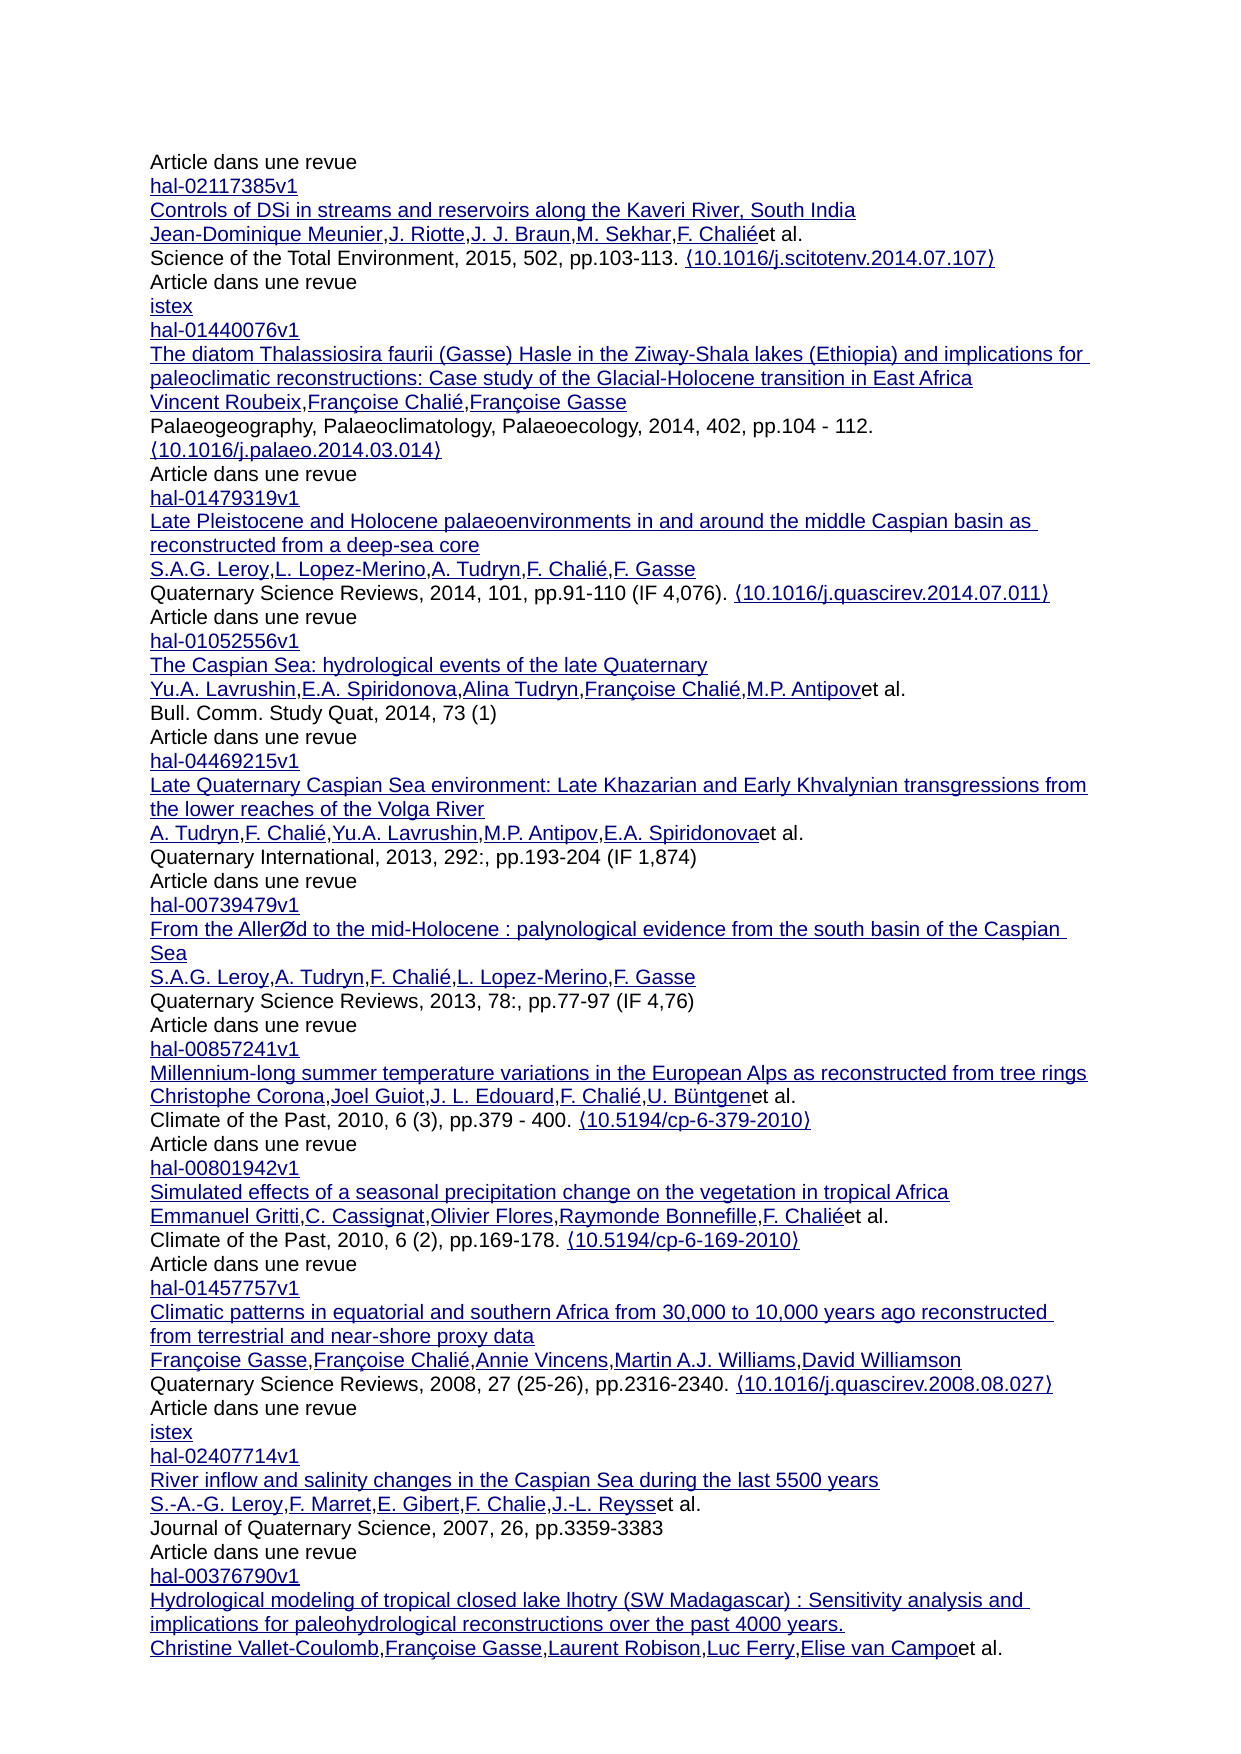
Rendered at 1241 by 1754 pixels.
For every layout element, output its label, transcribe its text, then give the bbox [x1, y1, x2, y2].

table_cell From the AllerØd to the mid-Holocene : palynological evidence from the south basin of the Caspian Sea S.A.G. Leroy,A. Tudryn,F. Chalié,L. Lopez-Merino,F. Gasse Quaternary Science Reviews, 2013, 78:, pp.77-97 (IF 4,76) Article dans une revue hal-00857241v1 [150, 917, 1090, 1060]
table_cell Simulated effects of a seasonal precipitation change on the vegetation in tropical Africa Emmanuel Gritti,C. Cassignat,Olivier Flores,Raymonde Bonnefille,F. Chaliéet al. Climate of the Past, 2010, 6 (2), pp.169-178. ⟨10.5194/cp-6-169-2010⟩ Article dans une revue hal-01457757v1 [150, 1180, 1090, 1300]
table_cell Late Pleistocene and Holocene palaeoenvironments in and around the middle Caspian basin as reconstructed from a deep-sea core S.A.G. Leroy,L. Lopez-Merino,A. Tudryn,F. Chalié,F. Gasse Quaternary Science Reviews, 2014, 101, pp.91-110 (IF 4,076). ⟨10.1016/j.quascirev.2014.07.011⟩ Article dans une revue hal-01052556v1 [150, 509, 1090, 653]
table_cell Controls of DSi in streams and reservoirs along the Kaveri River, South India Jean-Dominique Meunier,J. Riotte,J. J. Braun,M. Sekhar,F. Chaliéet al. Science of the Total Environment, 2015, 502, pp.103-113. ⟨10.1016/j.scitotenv.2014.07.107⟩ Article dans une revue istex hal-01440076v1 [150, 198, 1090, 342]
table_cell Millennium-long summer temperature variations in the European Alps as reconstructed from tree rings Christophe Corona,Joel Guiot,J. L. Edouard,F. Chalié,U. Büntgenet al. Climate of the Past, 2010, 6 (3), pp.379 - 400. ⟨10.5194/cp-6-379-2010⟩ Article dans une revue hal-00801942v1 [150, 1060, 1090, 1180]
table_cell Climatic patterns in equatorial and southern Africa from 30,000 to 10,000 years ago reconstructed from terrestrial and near-shore proxy data Françoise Gasse,Françoise Chalié,Annie Vincens,Martin A.J. Williams,David Williamson Quaternary Science Reviews, 2008, 27 (25-26), pp.2316-2340. ⟨10.1016/j.quascirev.2008.08.027⟩ Article dans une revue istex hal-02407714v1 [150, 1300, 1090, 1468]
table_cell Article dans une revue hal-02117385v1 [150, 150, 1090, 198]
table_cell Late Quaternary Caspian Sea environment: Late Khazarian and Early Khvalynian transgressions from the lower reaches of the Volga River A. Tudryn,F. Chalié,Yu.A. Lavrushin,M.P. Antipov,E.A. Spiridonovaet al. Quaternary International, 2013, 292:, pp.193-204 (IF 1,874) Article dans une revue hal-00739479v1 [150, 773, 1090, 917]
table_cell River inflow and salinity changes in the Caspian Sea during the last 5500 years S.-A.-G. Leroy,F. Marret,E. Gibert,F. Chalie,J.-L. Reysset al. Journal of Quaternary Science, 2007, 26, pp.3359-3383 Article dans une revue hal-00376790v1 [150, 1468, 1090, 1587]
table_cell The Caspian Sea: hydrological events of the late Quaternary Yu.A. Lavrushin,E.A. Spiridonova,Alina Tudryn,Françoise Chalié,M.P. Antipovet al. Bull. Comm. Study Quat, 2014, 73 (1) Article dans une revue hal-04469215v1 [150, 653, 1090, 773]
table_cell Hydrological modeling of tropical closed lake lhotry (SW Madagascar) : Sensitivity analysis and implications for paleohydrological reconstructions over the past 4000 years. Christine Vallet-Coulomb,Françoise Gasse,Laurent Robison,Luc Ferry,Elise van Campoet al. [150, 1588, 1090, 1659]
table_cell The diatom Thalassiosira faurii (Gasse) Hasle in the Ziway-Shala lakes (Ethiopia) and implications for [150, 342, 1090, 363]
table_cell paleoclimatic reconstructions: Case study of the Glacial-Holocene transition in East Africa Vincent Roubeix,Françoise Chalié,Françoise Gasse Palaeogeography, Palaeoclimatology, Palaeoecology, 2014, 402, pp.104 - 112. ⟨10.1016/j.palaeo.2014.03.014⟩ Article dans une revue hal-01479319v1 [150, 364, 1090, 509]
